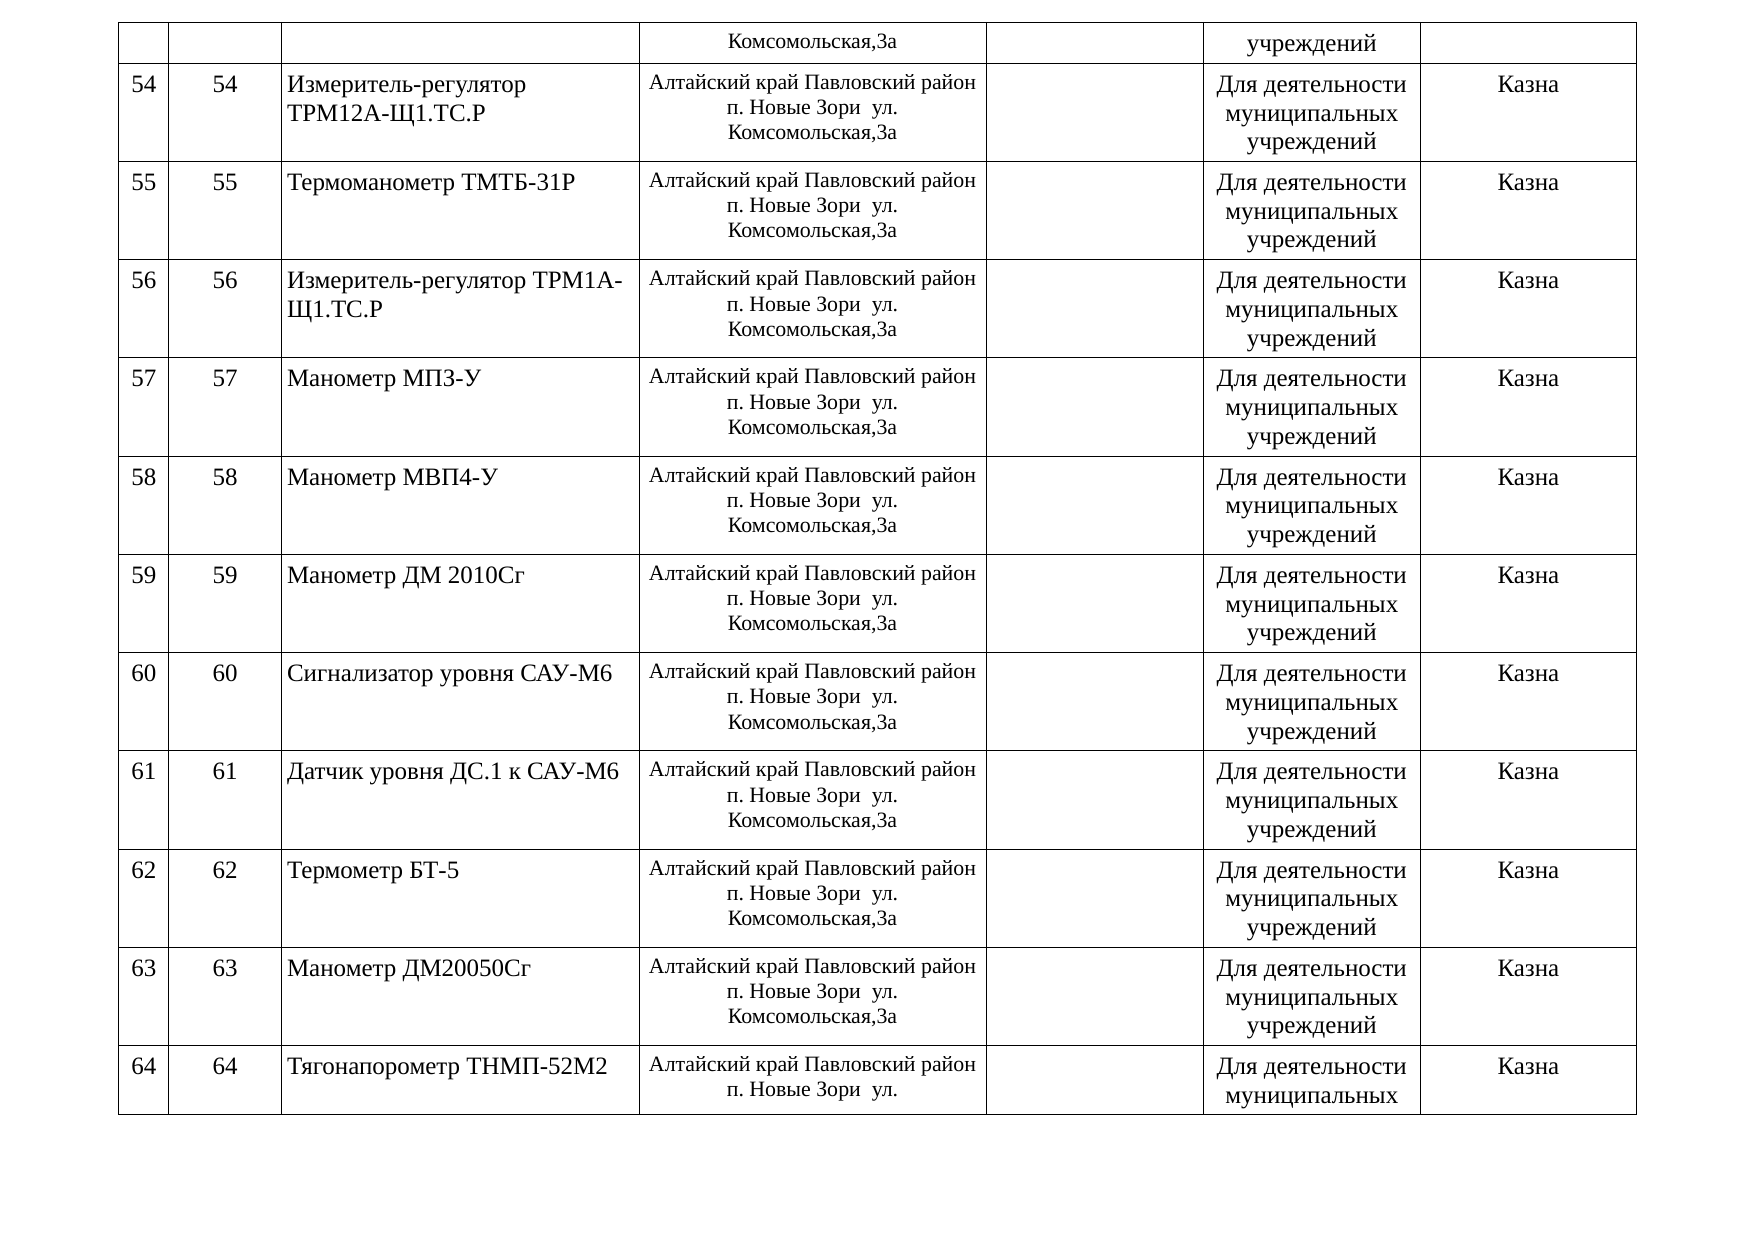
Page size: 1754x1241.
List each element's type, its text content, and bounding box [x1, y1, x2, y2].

table_cell Казна [1421, 555, 1636, 652]
table_cell 61 [169, 751, 281, 848]
table_cell Манометр МПЗ-У [282, 358, 639, 456]
table_cell Для деятельности муниципальных учреждений [1204, 64, 1420, 161]
table_cell Для деятельности муниципальных [1204, 1046, 1420, 1114]
table_cell 55 [119, 162, 168, 259]
table_cell Для деятельности муниципальных учреждений [1204, 555, 1420, 652]
table_cell 54 [119, 64, 168, 161]
table_cell [987, 555, 1203, 652]
table_cell [987, 260, 1203, 357]
table_cell 62 [169, 850, 281, 947]
table_cell 56 [169, 260, 281, 357]
table_cell Алтайский край Павловский район п. Новые Зори ул. Комсомольская,3а [640, 260, 986, 357]
table_cell 55 [169, 162, 281, 259]
table_cell Термометр БТ-5 [282, 850, 639, 947]
table_cell [987, 358, 1203, 456]
table_cell Алтайский край Павловский район п. Новые Зори ул. Комсомольская,3а [640, 162, 986, 259]
table_cell 60 [119, 653, 168, 750]
table_cell 57 [169, 358, 281, 456]
table_cell 61 [119, 751, 168, 848]
table_cell Казна [1421, 948, 1636, 1045]
table_cell [987, 850, 1203, 947]
table_cell 59 [169, 555, 281, 652]
table_cell Казна [1421, 358, 1636, 456]
table_cell Манометр ДМ20050Сг [282, 948, 639, 1045]
table_cell [987, 162, 1203, 259]
table_cell Казна [1421, 850, 1636, 947]
table_cell Алтайский край Павловский район п. Новые Зори ул. Комсомольская,3а [640, 751, 986, 848]
table_cell [282, 23, 639, 63]
table_cell Для деятельности муниципальных учреждений [1204, 751, 1420, 848]
table_cell Для деятельности муниципальных учреждений [1204, 457, 1420, 554]
table_cell 58 [169, 457, 281, 554]
table_cell [987, 948, 1203, 1045]
table_cell [169, 23, 281, 63]
table_cell 63 [119, 948, 168, 1045]
table_cell 56 [119, 260, 168, 357]
table_cell Казна [1421, 64, 1636, 161]
table_cell Алтайский край Павловский район п. Новые Зори ул. Комсомольская,3а [640, 653, 986, 750]
table_cell Для деятельности муниципальных учреждений [1204, 653, 1420, 750]
table_cell Измеритель-регулятор ТРМ12А-Щ1.ТС.Р [282, 64, 639, 161]
table_cell Манометр ДМ 2010Сг [282, 555, 639, 652]
table_cell Алтайский край Павловский район п. Новые Зори ул. Комсомольская,3а [640, 555, 986, 652]
table_cell Манометр МВП4-У [282, 457, 639, 554]
table_cell Казна [1421, 457, 1636, 554]
table_cell Алтайский край Павловский район п. Новые Зори ул. Комсомольская,3а [640, 64, 986, 161]
table_cell Для деятельности муниципальных учреждений [1204, 162, 1420, 259]
table_cell Алтайский край Павловский район п. Новые Зори ул. Комсомольская,3а [640, 948, 986, 1045]
table_cell 60 [169, 653, 281, 750]
table_cell 59 [119, 555, 168, 652]
table_cell 58 [119, 457, 168, 554]
table_cell 64 [169, 1046, 281, 1114]
table_cell Датчик уровня ДС.1 к САУ-М6 [282, 751, 639, 848]
table_cell Алтайский край Павловский район п. Новые Зори ул. Комсомольская,3а [640, 457, 986, 554]
table_cell 64 [119, 1046, 168, 1114]
table_cell Для деятельности муниципальных учреждений [1204, 948, 1420, 1045]
table_cell [987, 64, 1203, 161]
table_cell Алтайский край Павловский район п. Новые Зори ул. Комсомольская,3а [640, 850, 986, 947]
table_cell учреждений [1204, 23, 1420, 63]
table_cell [987, 653, 1203, 750]
table_cell Для деятельности муниципальных учреждений [1204, 260, 1420, 357]
table_cell [987, 751, 1203, 848]
table_cell Комсомольская,3а [640, 23, 986, 63]
table_cell Для деятельности муниципальных учреждений [1204, 358, 1420, 456]
table_cell [119, 23, 168, 63]
table_cell Тягонапорометр ТНМП-52М2 [282, 1046, 639, 1114]
table_cell 62 [119, 850, 168, 947]
table_cell [987, 1046, 1203, 1114]
table_cell Казна [1421, 162, 1636, 259]
table_cell 57 [119, 358, 168, 456]
table_cell Измеритель-регулятор ТРМ1А-Щ1.ТС.Р [282, 260, 639, 357]
table_cell Казна [1421, 653, 1636, 750]
table_cell Казна [1421, 260, 1636, 357]
table_cell Казна [1421, 751, 1636, 848]
table_cell Казна [1421, 1046, 1636, 1114]
table_cell [1421, 23, 1636, 63]
table_cell Термоманометр ТМТБ-31Р [282, 162, 639, 259]
table_cell 54 [169, 64, 281, 161]
table_cell Для деятельности муниципальных учреждений [1204, 850, 1420, 947]
table_cell [987, 457, 1203, 554]
table_cell 63 [169, 948, 281, 1045]
table_cell Алтайский край Павловский район п. Новые Зори ул. Комсомольская,3а [640, 358, 986, 456]
table_cell Сигнализатор уровня САУ-М6 [282, 653, 639, 750]
table_cell [987, 23, 1203, 63]
table_cell Алтайский край Павловский район п. Новые Зори ул. [640, 1046, 986, 1114]
